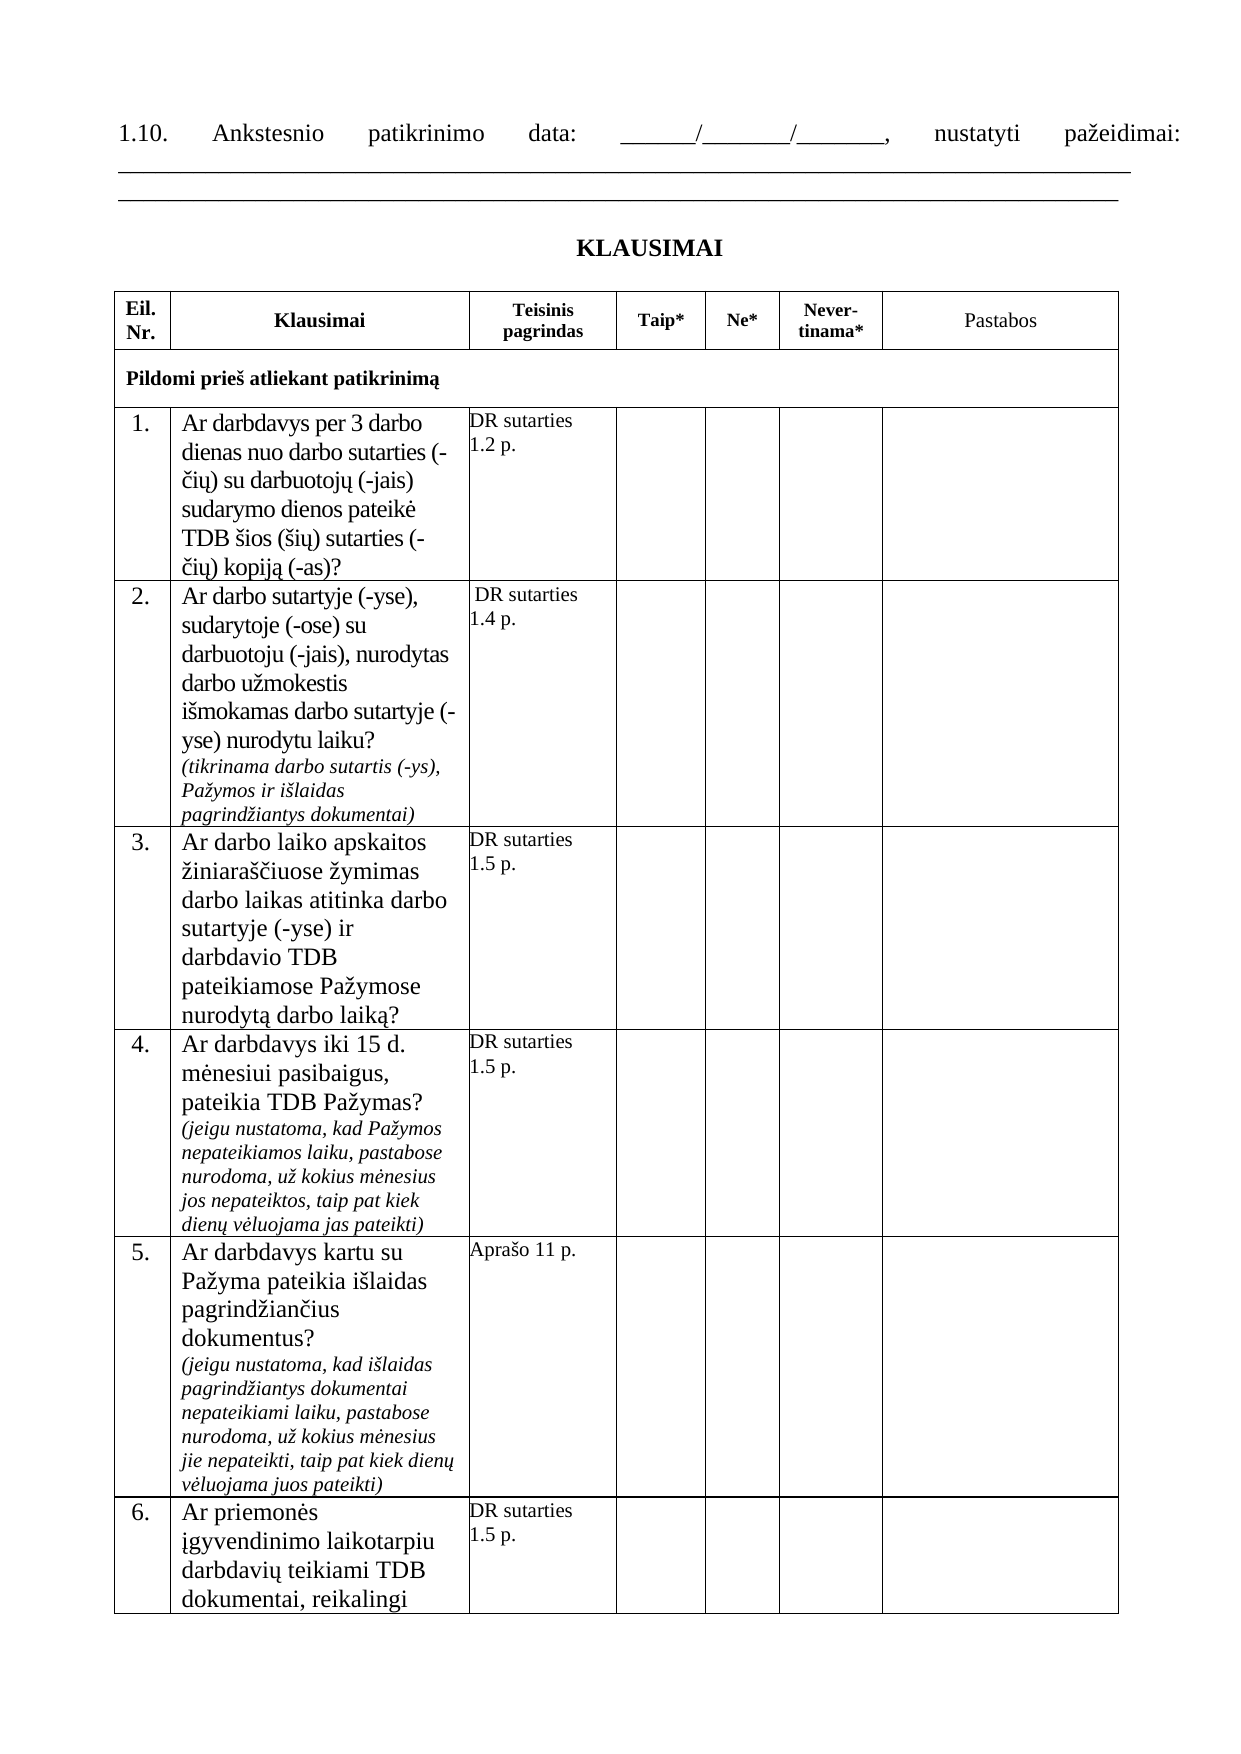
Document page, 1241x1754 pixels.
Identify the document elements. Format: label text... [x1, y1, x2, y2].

table_cell Ar darbo laiko apskaitos žiniaraščiuose žymimas darbo laikas atitinka darbo sutartyje (-yse) ir darbdavio TDB pateikiamose Pažymose nurodytą darbo laiką? [171, 827, 469, 1028]
table_cell [883, 1030, 1118, 1236]
table_cell [617, 581, 705, 826]
table_cell 4. [115, 1030, 170, 1236]
table_header Ne* [706, 292, 779, 349]
table_header Taip* [617, 292, 705, 349]
table_cell [706, 1237, 779, 1496]
table_cell [883, 581, 1118, 826]
table_cell DR sutarties 1.4 p. [470, 581, 616, 826]
table_cell [706, 408, 779, 580]
table_cell Aprašo 11 p. [470, 1237, 616, 1496]
text ________________________________________________________________________________ [118, 176, 1181, 204]
table_cell Ar darbo sutartyje (-yse), sudarytoje (-ose) su darbuotoju (-jais), nurodytas darbo užmokestis išmokamas darbo sutartyje (-yse) nurodytu laiku? (tikrinama darbo sutartis (-ys), Pažymos ir išlaidas pagrindžiantys dokumentai) [171, 581, 469, 826]
table_cell [780, 1498, 882, 1612]
table_cell Ar darbdavys kartu su Pažyma pateikia išlaidas pagrindžiančius dokumentus? (jeigu nustatoma, kad išlaidas pagrindžiantys dokumentai nepateikiami laiku, pastabose nurodoma, už kokius mėnesius jie nepateikti, taip pat kiek dienų vėluojama juos pateikti) [171, 1237, 469, 1496]
table_cell [883, 827, 1118, 1028]
table_cell DR sutarties 1.2 p. [470, 408, 616, 580]
table_cell [780, 827, 882, 1028]
table_cell DR sutarties 1.5 p. [470, 827, 616, 1028]
table_cell 3. [115, 827, 170, 1028]
table_header Pastabos [883, 292, 1118, 349]
table_cell [780, 408, 882, 580]
table_cell [617, 1498, 705, 1612]
table_cell DR sutarties 1.5 p. [470, 1498, 616, 1612]
table_cell [617, 1030, 705, 1236]
table_cell [883, 1237, 1118, 1496]
table_cell [780, 1237, 882, 1496]
table_cell Pildomi prieš atliekant patikrinimą [115, 350, 1118, 407]
text KLAUSIMAI [118, 233, 1181, 262]
table_cell [706, 1498, 779, 1612]
table_cell [780, 1030, 882, 1236]
table_cell [617, 408, 705, 580]
text 1.10. Ankstesnio patikrinimo data: ______/_______/_______, nustatyti pažeidimai: _________________________________________________________________________________ [118, 118, 1181, 176]
table_cell [706, 1030, 779, 1236]
table_header Teisinis pagrindas [470, 292, 616, 349]
table_header Eil. Nr. [115, 292, 170, 349]
table_header Never-tinama* [780, 292, 882, 349]
table_cell [617, 1237, 705, 1496]
table_cell Ar darbdavys iki 15 d. mėnesiui pasibaigus, pateikia TDB Pažymas? (jeigu nustatoma, kad Pažymos nepateikiamos laiku, pastabose nurodoma, už kokius mėnesius jos nepateiktos, taip pat kiek dienų vėluojama jas pateikti) [171, 1030, 469, 1236]
table_cell [780, 581, 882, 826]
table_cell DR sutarties 1.5 p. [470, 1030, 616, 1236]
table_cell 5. [115, 1237, 170, 1496]
table_cell [706, 581, 779, 826]
table_header Klausimai [171, 292, 469, 349]
table_cell Ar priemonės įgyvendinimo laikotarpiu darbdavių teikiami TDB dokumentai, reikalingi [171, 1498, 469, 1612]
table_cell 6. [115, 1498, 170, 1612]
table_cell [883, 1498, 1118, 1612]
table_cell [883, 408, 1118, 580]
table_cell 2. [115, 581, 170, 826]
table_cell [617, 827, 705, 1028]
table_cell 1. [115, 408, 170, 580]
table_cell Ar darbdavys per 3 darbo dienas nuo darbo sutarties (-čių) su darbuotojų (-jais) sudarymo dienos pateikė TDB šios (šių) sutarties (-čių) kopiją (-as)? [171, 408, 469, 580]
table_cell [706, 827, 779, 1028]
